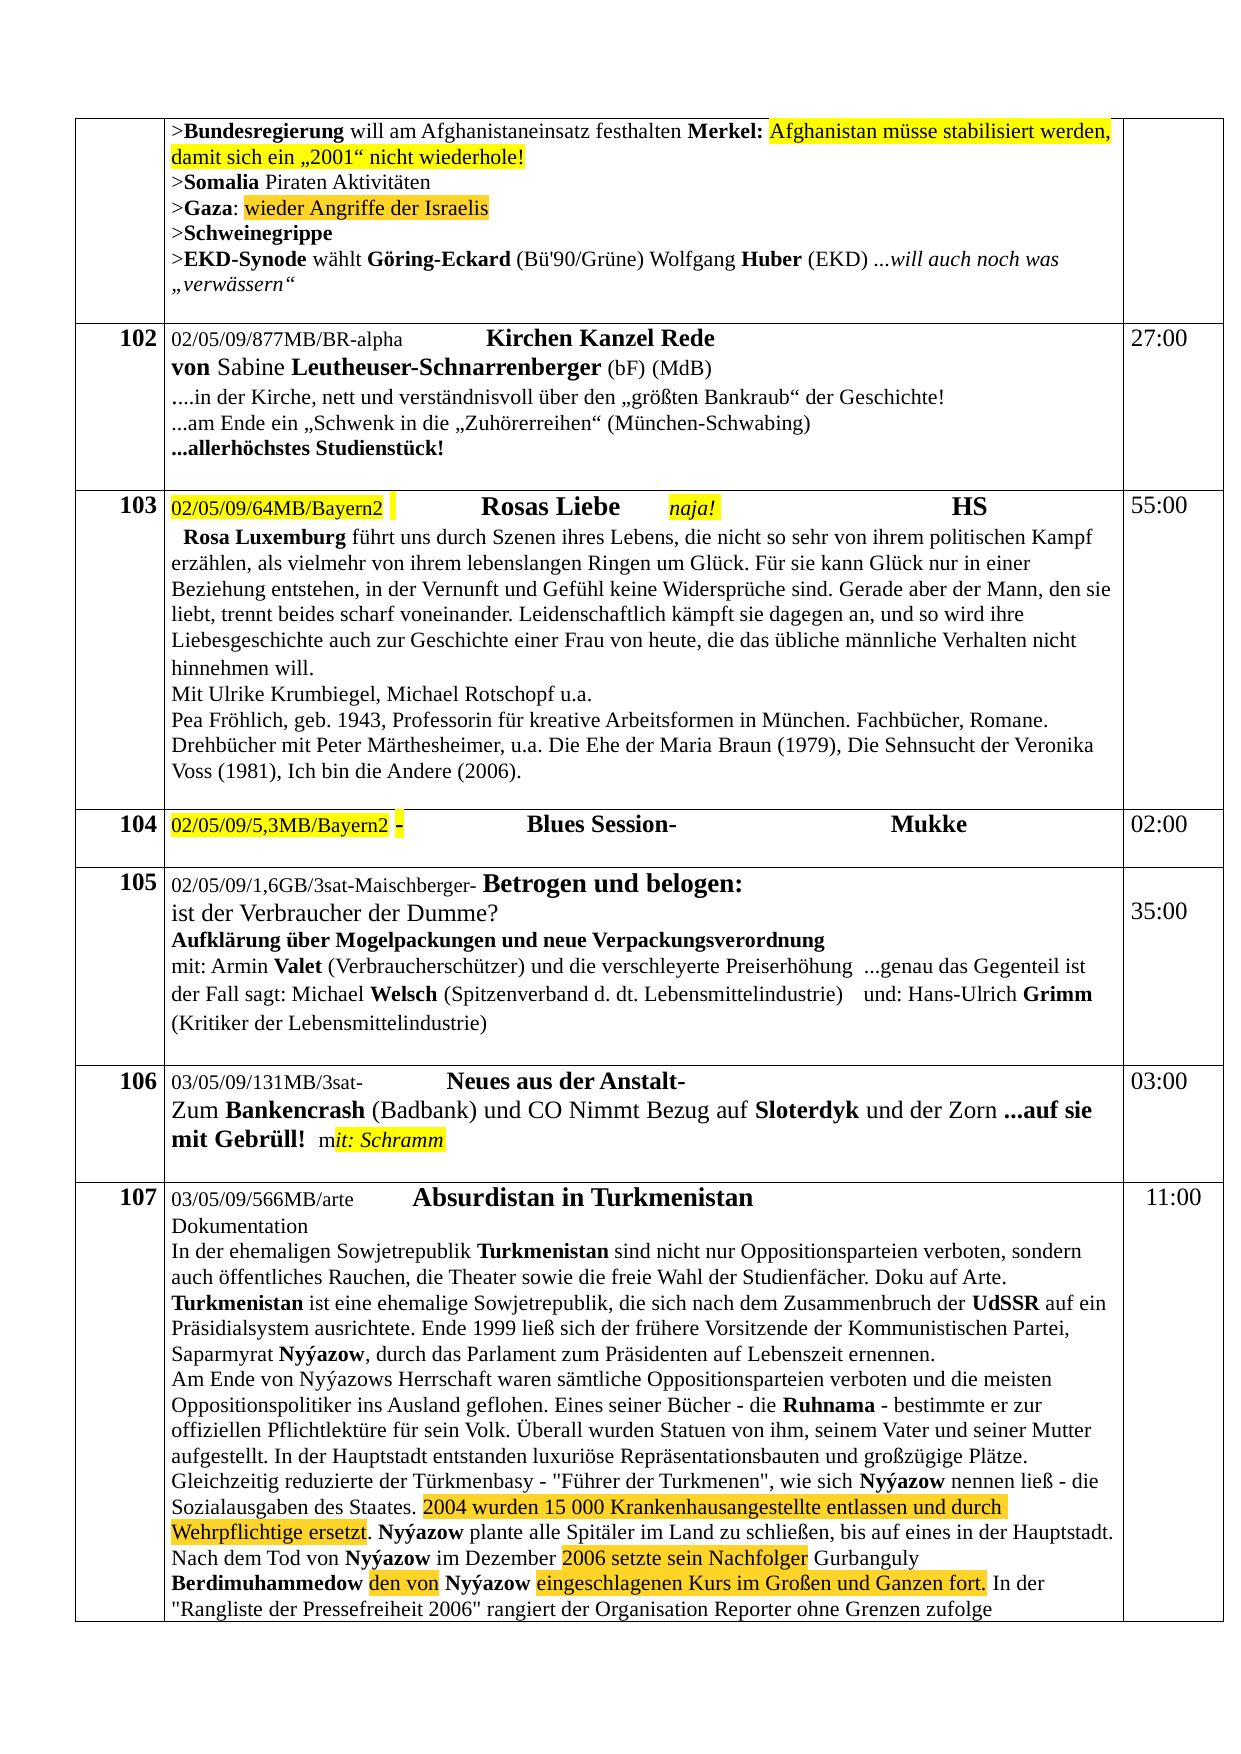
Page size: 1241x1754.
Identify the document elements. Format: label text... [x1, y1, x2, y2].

table_cell 55:00 [1124, 491, 1223, 809]
table_cell 02/05/09/5,3MB/Bayern2 - Blues Session- Mukke [165, 810, 1123, 867]
table_cell 35:00 [1124, 868, 1223, 1065]
table_cell [76, 119, 164, 322]
table_cell 102 [76, 324, 164, 490]
table_cell 02/05/09/877MB/BR-alpha Kirchen Kanzel Rede von Sabine Leutheuser-Schnarrenberger (bF) (MdB) ....in der Kirche, nett und verständnisvoll über den „größten Bankraub“ der Geschichte! ...am Ende ein „Schwenk in die „Zuhörerreihen“ (München-Schwabing) ...allerhöchstes Studienstück! [165, 324, 1123, 490]
table_cell 03:00 [1124, 1066, 1223, 1182]
table_cell 103 [76, 491, 164, 809]
table_cell 02/05/09/1,6GB/3sat-Maischberger- Betrogen und belogen: ist der Verbraucher der Dumme? Aufklärung über Mogelpackungen und neue Verpackungsverordnung mit: Armin Valet (Verbraucherschützer) und die verschleyerte Preiserhöhung ...genau das Gegenteil ist der Fall sagt: Michael Welsch (Spitzenverband d. dt. Lebensmittelindustrie) und: Hans-Ulrich Grimm (Kritiker der Lebensmittelindustrie) [165, 868, 1123, 1065]
table_cell 02/05/09/64MB/Bayern2 Rosas Liebe naja! HS Rosa Luxemburg führt uns durch Szenen ihres Lebens, die nicht so sehr von ihrem politischen Kampf erzählen, als vielmehr von ihrem lebenslangen Ringen um Glück. Für sie kann Glück nur in einer Beziehung entstehen, in der Vernunft und Gefühl keine Widersprüche sind. Gerade aber der Mann, den sie liebt, trennt beides scharf voneinander. Leidenschaftlich kämpft sie dagegen an, und so wird ihre Liebesgeschichte auch zur Geschichte einer Frau von heute, die das übliche männliche Verhalten nicht hinnehmen will. Mit Ulrike Krumbiegel, Michael Rotschopf u.a. Pea Fröhlich, geb. 1943, Professorin für kreative Arbeitsformen in München. Fachbücher, Romane. Drehbücher mit Peter Märthesheimer, u.a. Die Ehe der Maria Braun (1979), Die Sehnsucht der Veronika Voss (1981), Ich bin die Andere (2006). [165, 491, 1123, 809]
table_cell 03/05/09/131MB/3sat- Neues aus der Anstalt- Zum Bankencrash (Badbank) und CO Nimmt Bezug auf Sloterdyk und der Zorn ...auf sie mit Gebrüll! mit: Schramm [165, 1066, 1123, 1182]
table_cell 105 [76, 868, 164, 1065]
table_cell 03/05/09/566MB/arte Absurdistan in Turkmenistan Dokumentation In der ehemaligen Sowjetrepublik Turkmenistan sind nicht nur Oppositionsparteien verboten, sondern auch öffentliches Rauchen, die Theater sowie die freie Wahl der Studienfächer. Doku auf Arte. Turkmenistan ist eine ehemalige Sowjetrepublik, die sich nach dem Zusammenbruch der UdSSR auf ein Präsidialsystem ausrichtete. Ende 1999 ließ sich der frühere Vorsitzende der Kommunistischen Partei, Saparmyrat Nyýazow, durch das Parlament zum Präsidenten auf Lebenszeit ernennen. Am Ende von Nyýazows Herrschaft waren sämtliche Oppositionsparteien verboten und die meisten Oppositionspolitiker ins Ausland geflohen. Eines seiner Bücher - die Ruhnama - bestimmte er zur offiziellen Pflichtlektüre für sein Volk. Überall wurden Statuen von ihm, seinem Vater und seiner Mutter aufgestellt. In der Hauptstadt entstanden luxuriöse Repräsentationsbauten und großzügige Plätze. Gleichzeitig reduzierte der Türkmenbasy - "Führer der Turkmenen", wie sich Nyýazow nennen ließ - die Sozialausgaben des Staates. 2004 wurden 15 000 Krankenhausangestellte entlassen und durch Wehrpflichtige ersetzt. Nyýazow plante alle Spitäler im Land zu schließen, bis auf eines in der Hauptstadt. Nach dem Tod von Nyýazow im Dezember 2006 setzte sein Nachfolger Gurbanguly Berdimuhammedow den von Nyýazow eingeschlagenen Kurs im Großen und Ganzen fort. In der "Rangliste der Pressefreiheit 2006" rangiert der Organisation Reporter ohne Grenzen zufolge [165, 1183, 1123, 1621]
table_cell 107 [76, 1183, 164, 1621]
table_cell 27:00 [1124, 324, 1223, 490]
table_cell 02:00 [1124, 810, 1223, 867]
table_cell 11:00 [1124, 1183, 1223, 1621]
table_cell 104 [76, 810, 164, 867]
table_cell 106 [76, 1066, 164, 1182]
table_cell [1124, 119, 1223, 322]
table_cell >Bundesregierung will am Afghanistaneinsatz festhalten Merkel: Afghanistan müsse stabilisiert werden, damit sich ein „2001“ nicht wiederhole! >Somalia Piraten Aktivitäten >Gaza: wieder Angriffe der Israelis >Schweinegrippe >EKD-Synode wählt Göring-Eckard (Bü'90/Grüne) Wolfgang Huber (EKD) ...will auch noch was „verwässern“ [165, 119, 1123, 322]
